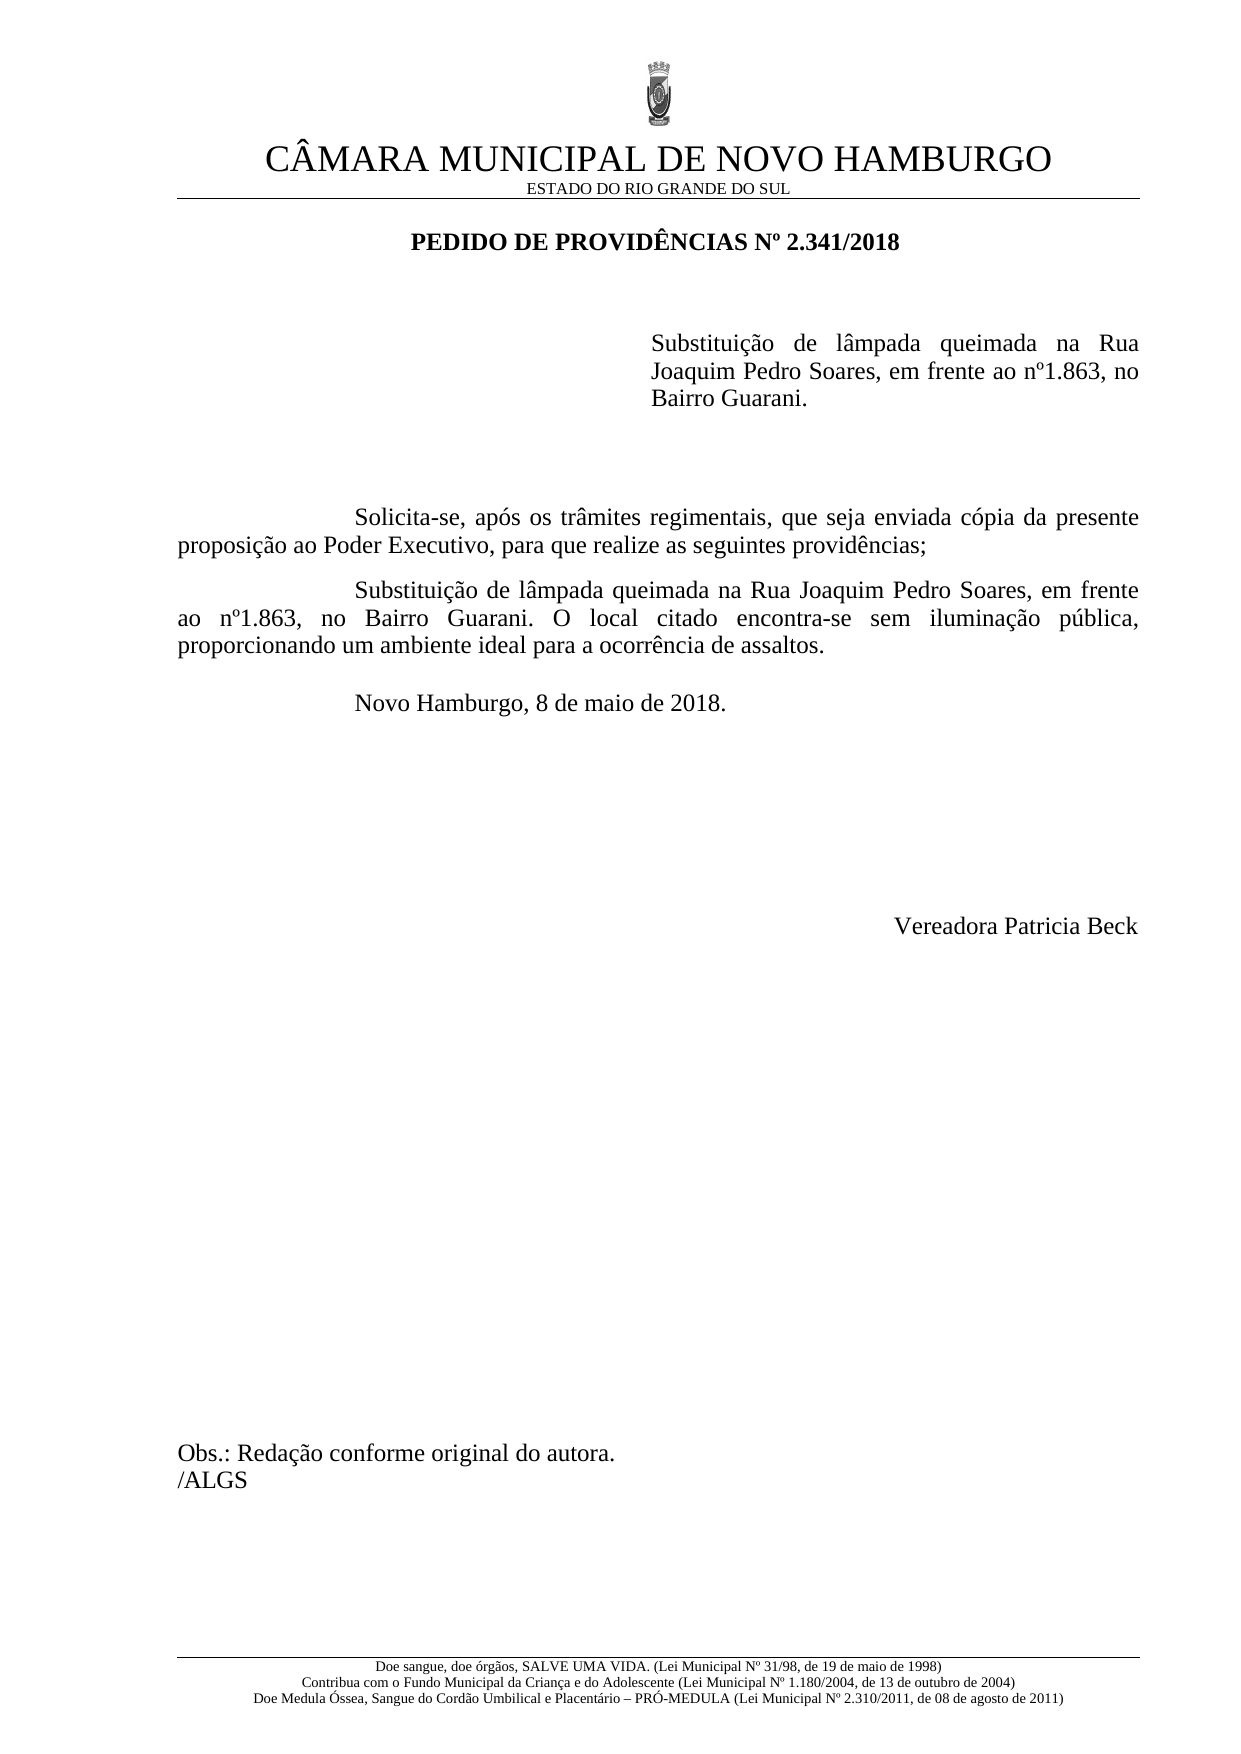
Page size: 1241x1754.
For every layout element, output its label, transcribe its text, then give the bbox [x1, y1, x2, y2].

text Substituição de lâmpada queimada na Rua Joaquim Pedro Soares, em frente ao nº1.863, no Bairro Guarani. O local citado encontra-se sem iluminação pública, proporcionando um ambiente ideal para a ocorrência de assaltos. [177, 576, 1140, 659]
text Solicita-se, após os trâmites regimentais, que seja enviada cópia da presente proposição ao Poder Executivo, para que realize as seguintes providências; [177, 503, 1140, 558]
text Obs.: Redação conforme original do autora. [177, 1439, 1140, 1466]
text Vereadora Patricia Beck [177, 912, 1140, 940]
text PEDIDO DE PROVIDÊNCIAS Nº 2.341/2018 [177, 228, 1140, 256]
text /ALGS [177, 1466, 1140, 1494]
text Novo Hamburgo, 8 de maio de 2018. [177, 689, 1140, 717]
text Substituição de lâmpada queimada na Rua Joaquim Pedro Soares, em frente ao nº1.863, no Bairro Guarani. [651, 329, 1140, 412]
